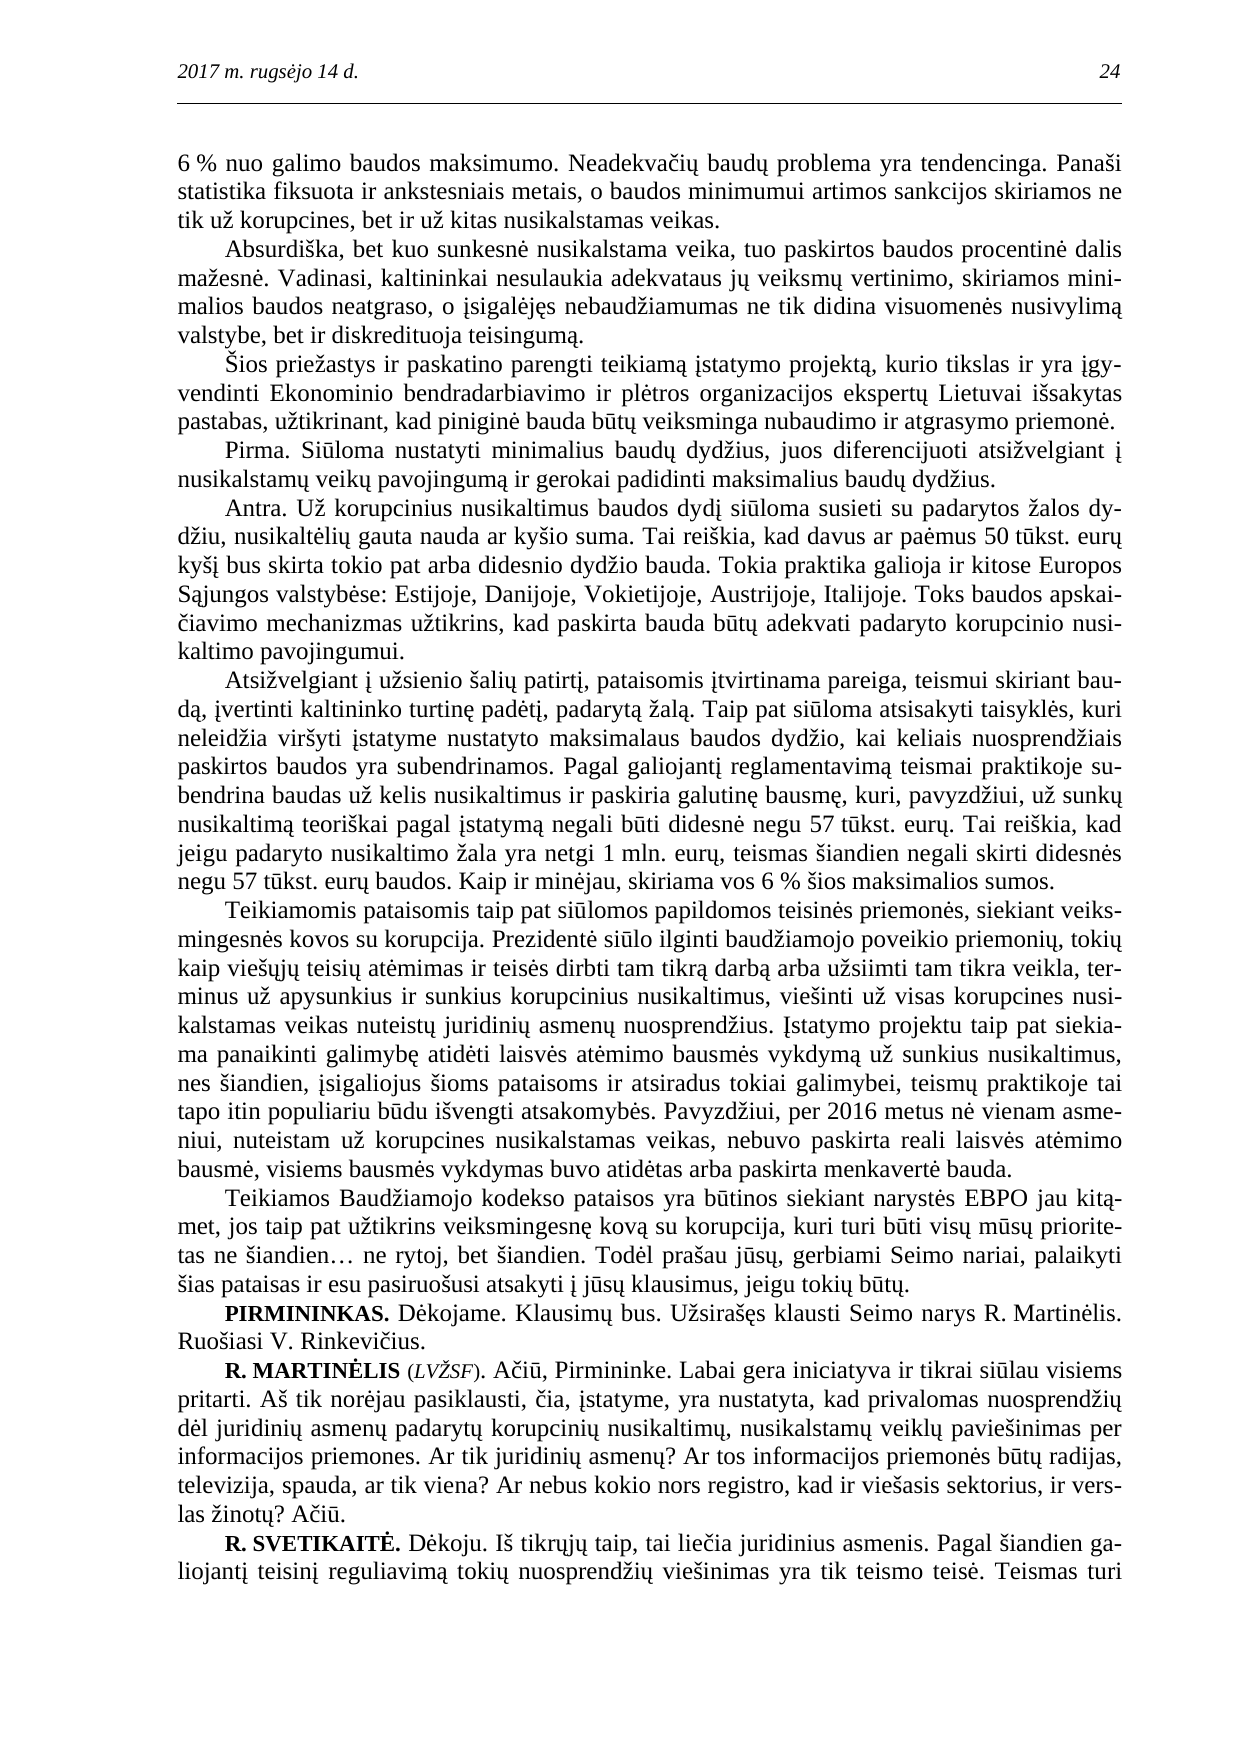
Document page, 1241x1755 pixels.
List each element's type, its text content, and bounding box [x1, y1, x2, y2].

text R. SVETIKAITĖ. Dė­ko­ju. Iš tik­rų­jų taip, tai lie­čia ju­ri­di­nius as­me­nis. Pa­gal šian­dien ga­lio­jan­tį tei­si­nį re­gu­lia­vi­mą to­kių nuosp­ren­džių vie­ši­ni­mas yra tik teis­mo tei­sė. Teis­mas tu­ri [177, 1528, 1122, 1585]
text Tei­kia­mo­mis pa­tai­so­mis taip pat siū­lo­mos pa­pil­do­mos tei­si­nės prie­mo­nės, sie­kiant veiks­min­ges­nės ko­vos su ko­rup­ci­ja. Pre­zi­den­tė siū­lo il­gin­ti bau­džia­mo­jo po­vei­kio prie­mo­nių, to­kių kaip vie­šų­jų tei­sių at­ėmi­mas ir tei­sės dirb­ti tam tik­rą dar­bą ar­ba už­si­im­ti tam tik­ra veik­la, ter­mi­nus už apy­sun­kius ir sun­kius ko­rup­ci­nius nu­si­kal­ti­mus, vie­šin­ti už vi­sas ko­rup­ci­nes nu­si­kals­ta­mas vei­kas nu­teis­tų ju­ri­di­nių as­me­nų nuosp­ren­džius. Įsta­ty­mo pro­jek­tu taip pat sie­kia­ma pa­nai­kin­ti ga­li­my­bę ati­dė­ti lais­vės at­ėmi­mo baus­mės vyk­dy­mą už sun­kius nu­si­kal­ti­mus, nes šian­dien, įsi­ga­lio­jus šioms pa­tai­soms ir at­si­ra­dus to­kiai ga­li­my­bei, teis­mų prak­ti­ko­je tai ta­po itin po­pu­lia­riu bū­du iš­veng­ti at­sa­ko­my­bės. Pa­vyz­džiui, per 2016 me­tus nė vie­nam as­me­niui, nu­teis­tam už ko­rup­ci­nes nu­si­kals­ta­mas vei­kas, ne­bu­vo pa­skir­ta re­a­li lais­vės at­ėmi­mo baus­mė, vi­siems baus­mės vyk­dy­mas bu­vo ati­dė­tas ar­ba pa­skir­ta men­ka­ver­tė bau­da. [177, 895, 1122, 1183]
text At­si­žvel­giant į už­sie­nio ša­lių pa­tir­tį, pa­tai­so­mis įtvir­ti­na­ma pa­rei­ga, teis­mui ski­riant bau­dą, įver­tin­ti kal­ti­nin­ko tur­ti­nę pa­dė­tį, pa­da­ry­tą ža­lą. Taip pat siū­lo­ma at­si­sa­ky­ti tai­syk­lės, ku­ri ne­lei­džia vir­šy­ti įsta­ty­me nu­sta­ty­to mak­si­ma­laus bau­dos dy­džio, kai ke­liais nuosp­ren­džiais pa­skir­tos bau­dos yra su­ben­dri­na­mos. Pa­gal ga­lio­jan­tį reg­la­men­ta­vi­mą teis­mai prak­ti­ko­je su­ben­dri­na bau­das už ke­lis nu­si­kal­ti­mus ir pa­ski­ria ga­lu­ti­nę baus­mę, ku­ri, pa­vyz­džiui, už sun­kų nu­si­kal­ti­mą te­oriš­kai pa­gal įsta­ty­mą ne­ga­li bū­ti di­des­nė ne­gu 57 tūkst. eu­rų. Tai reiš­kia, kad jei­gu pa­da­ry­to nu­si­kal­ti­mo ža­la yra net­gi 1 mln. eu­rų, teis­mas šian­dien ne­ga­li skir­ti di­des­nės ne­gu 57 tūkst. eu­rų bau­dos. Kaip ir mi­nė­jau, ski­ria­ma vos 6 % šios mak­si­ma­lios su­mos. [177, 665, 1122, 895]
text PIRMININKAS. Dė­ko­ja­me. Klau­si­mų bus. Už­si­ra­šęs klaus­ti Sei­mo na­rys R. Mar­ti­nė­lis. Ruo­šia­si V. Rin­ke­vi­čius. [177, 1298, 1122, 1355]
text Ab­sur­diš­ka, bet kuo sun­kes­nė nu­si­kals­ta­ma vei­ka, tuo pa­skir­tos bau­dos pro­cen­ti­nė da­lis ma­žes­nė. Va­di­na­si, kal­ti­nin­kai ne­su­lau­kia adek­va­taus jų veiks­mų ver­ti­ni­mo, ski­ria­mos mi­ni­ma­lios bau­dos ne­at­gra­so, o įsi­ga­lė­jęs ne­bau­džia­mu­mas ne tik di­di­na vi­suo­me­nės nu­si­vy­li­mą vals­ty­be, bet ir dis­kre­di­tuo­ja tei­sin­gu­mą. [177, 234, 1122, 349]
text R. MARTINĖLIS (LVŽSF). Ačiū, Pir­mi­nin­ke. La­bai ge­ra ini­cia­ty­va ir tik­rai siū­lau vi­siems pri­tar­ti. Aš tik no­rė­jau pa­si­klaus­ti, čia, įsta­ty­me, yra nu­sta­ty­ta, kad pri­va­lo­mas nuosp­ren­džių dėl ju­ri­di­nių as­me­nų pa­da­ry­tų ko­rup­ci­nių nu­si­kal­ti­mų, nu­si­kals­ta­mų veik­lų pa­vie­ši­ni­mas per in­for­ma­ci­jos prie­mo­nes. Ar tik ju­ri­di­nių as­me­nų? Ar tos in­for­ma­ci­jos prie­mo­nės bū­tų ra­di­jas, te­le­vi­zi­ja, spau­da, ar tik vie­na? Ar ne­bus ko­kio nors re­gist­ro, kad ir vie­ša­sis sek­to­rius, ir ver­s­las ži­no­tų? Ačiū. [177, 1355, 1122, 1528]
text Tei­kia­mos Bau­džia­mo­jo ko­dek­so pa­tai­sos yra bū­ti­nos sie­kiant na­rys­tės EBPO jau ki­tą­met, jos taip pat už­tik­rins veiks­min­ges­nę ko­vą su ko­rup­ci­ja, ku­ri tu­ri bū­ti vi­sų mū­sų pri­ori­te­tas ne šian­dien… ne ry­toj, bet šian­dien. To­dėl pra­šau jū­sų, ger­bia­mi Sei­mo na­riai, pa­lai­ky­ti šias pa­tai­sas ir esu pa­si­ruo­šu­si at­sa­ky­ti į jū­sų klau­si­mus, jei­gu to­kių bū­tų. [177, 1183, 1122, 1298]
text Šios prie­žas­tys ir pa­ska­ti­no pa­reng­ti tei­kia­mą įsta­ty­mo pro­jek­tą, ku­rio tiks­las ir yra įgy­ven­din­ti Eko­no­mi­nio ben­dra­dar­bia­vi­mo ir plėt­ros or­ga­ni­za­ci­jos eks­per­tų Lie­tu­vai iš­sa­ky­tas pa­sta­bas, už­tik­ri­nant, kad pi­ni­gi­nė bau­da bū­tų veiks­min­ga nu­bau­di­mo ir at­gra­sy­mo prie­mo­nė. [177, 349, 1122, 435]
text 6 % nuo ga­li­mo bau­dos mak­si­mu­mo. Ne­adek­va­čių bau­dų pro­ble­ma yra ten­den­cin­ga. Pa­na­ši sta­tis­ti­ka fik­suo­ta ir anks­tes­niais me­tais, o bau­dos mi­ni­mu­mui ar­ti­mos sank­ci­jos ski­ria­mos ne tik už ko­rup­ci­nes, bet ir už ki­tas nu­si­kals­ta­mas vei­kas. [177, 148, 1122, 234]
text Pir­ma. Siū­lo­ma nu­sta­ty­ti mi­ni­ma­lius bau­dų dy­džius, juos di­fe­ren­ci­juo­ti at­si­žvel­giant į nu­si­kals­ta­mų vei­kų pa­vo­jin­gu­mą ir ge­ro­kai pa­di­din­ti mak­si­ma­lius bau­dų dy­džius. [177, 435, 1122, 493]
text An­tra. Už ko­rup­ci­niu­s nu­si­kal­ti­mus bau­dos dy­dį siū­lo­ma su­sie­ti su pa­da­ry­tos ža­los dy­džiu, nu­si­kal­tė­lių gau­ta nau­da ar ky­šio su­ma. Tai reiš­kia, kad da­vus ar pa­ė­mus 50 tūkst. eu­rų ky­šį bus skir­ta to­kio pat ar­ba di­des­nio dy­džio bau­da. To­kia prak­ti­ka ga­lio­ja ir ki­to­se Eu­ro­pos Są­jun­gos vals­ty­bė­se: Es­ti­jo­je, Da­ni­jo­je, Vo­kie­ti­jo­je, Aust­ri­jo­je, Ita­li­jo­je. Toks bau­dos ap­skai­čia­vi­mo me­cha­niz­mas už­tik­rins, kad pa­skir­ta bau­da bū­tų adek­va­ti pa­da­ry­to ko­rup­ci­nio nu­si­kal­ti­mo pa­vo­jin­gu­mui. [177, 493, 1122, 665]
